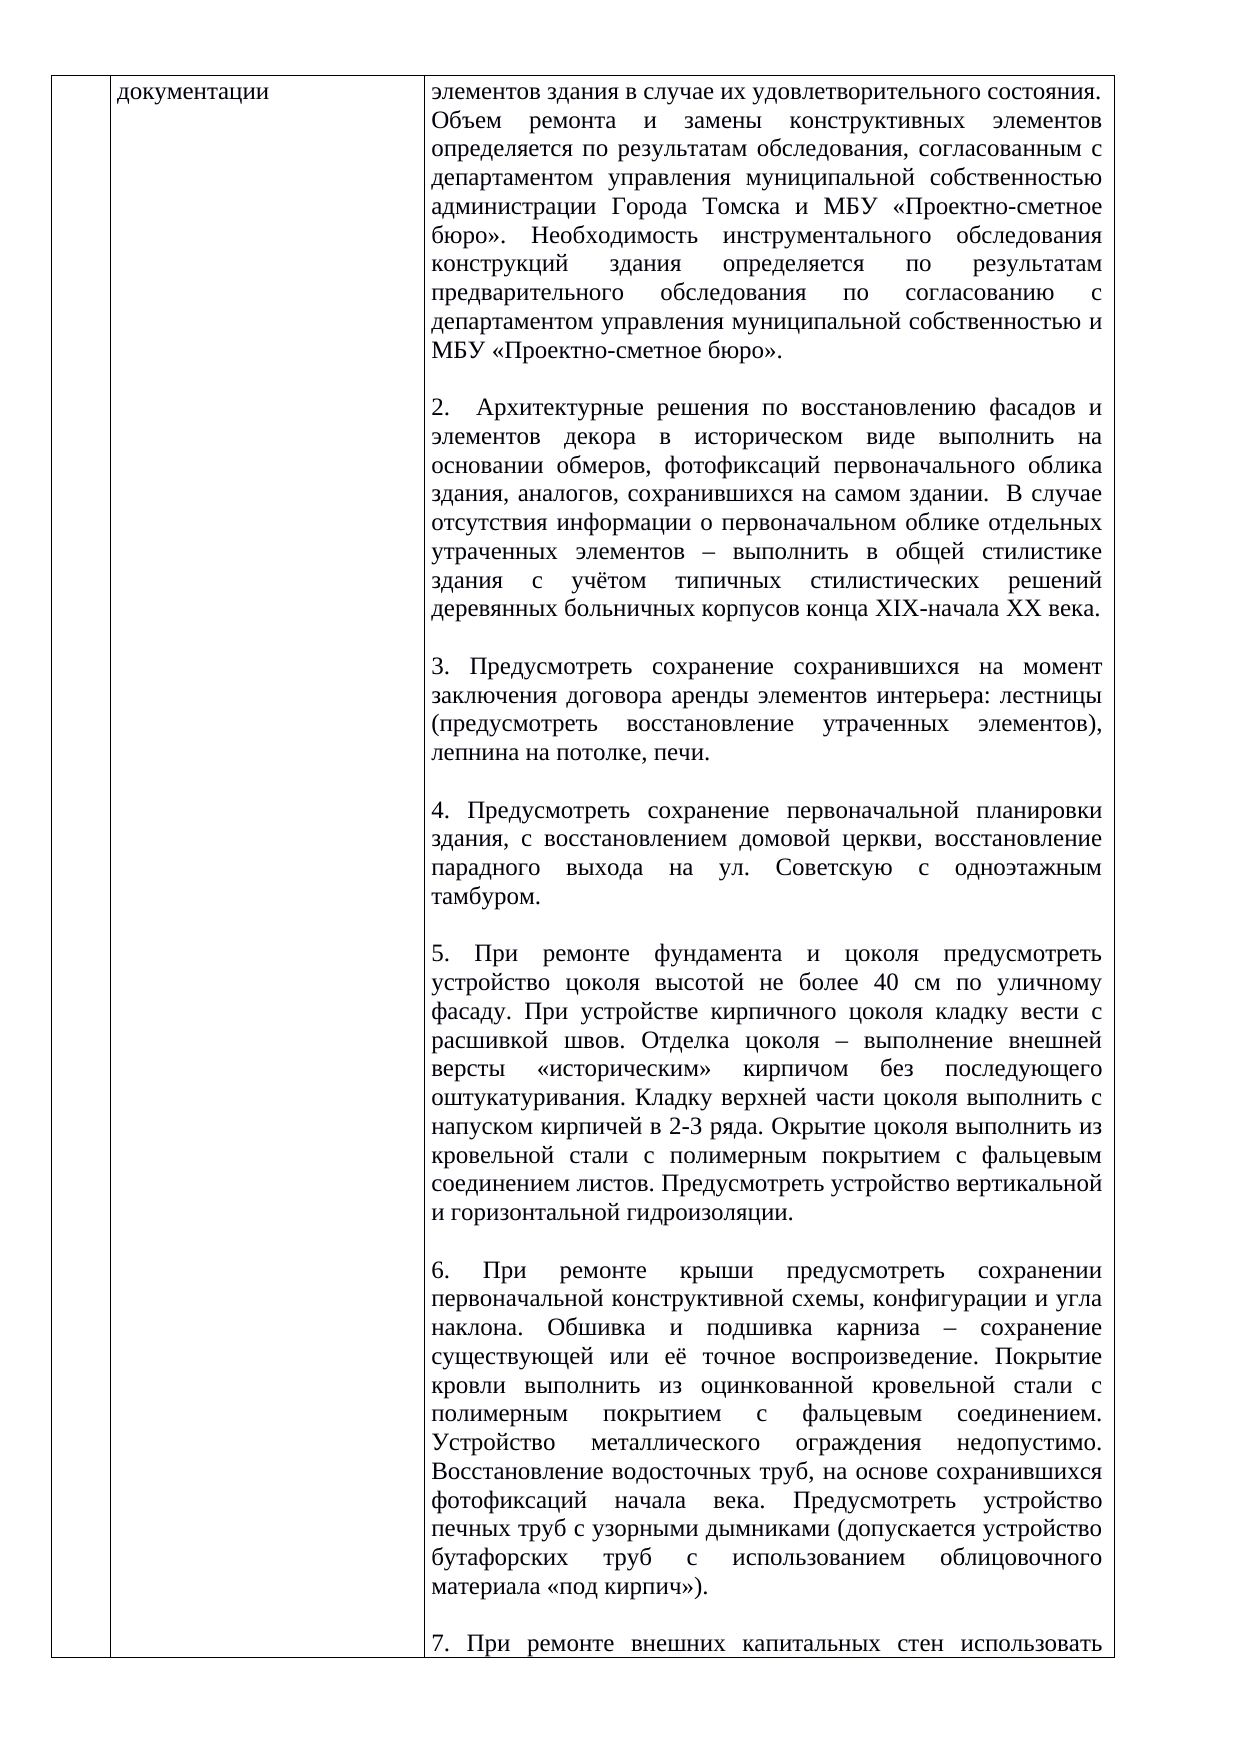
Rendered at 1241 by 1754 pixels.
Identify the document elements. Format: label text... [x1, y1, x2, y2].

table_cell документации [111, 76, 424, 1657]
table_cell [52, 76, 110, 1657]
table_cell элементов здания в случае их удовлетворительного состояния. Объем ремонта и замены конструктивных элементов определяется по результатам обследования, согласованным с департаментом управления муниципальной собственностью администрации Города Томска и МБУ «Проектно-сметное бюро». Необходимость инструментального обследования конструкций здания определяется по результатам предварительного обследования по согласованию с департаментом управления муниципальной собственностью и МБУ «Проектно-сметное бюро». 2. Архитектурные решения по восстановлению фасадов и элементов декора в историческом виде выполнить на основании обмеров, фотофиксаций первоначального облика здания, аналогов, сохранившихся на самом здании. В случае отсутствия информации о первоначальном облике отдельных утраченных элементов – выполнить в общей стилистике здания с учётом типичных стилистических решений деревянных больничных корпусов конца XIX-начала XX века. 3. Предусмотреть сохранение сохранившихся на момент заключения договора аренды элементов интерьера: лестницы (предусмотреть восстановление утраченных элементов), лепнина на потолке, печи. 4. Предусмотреть сохранение первоначальной планировки здания, с восстановлением домовой церкви, восстановление парадного выхода на ул. Советскую с одноэтажным тамбуром. 5. При ремонте фундамента и цоколя предусмотреть устройство цоколя высотой не более 40 см по уличному фасаду. При устройстве кирпичного цоколя кладку вести с расшивкой швов. Отделка цоколя – выполнение внешней версты «историческим» кирпичом без последующего оштукатуривания. Кладку верхней части цоколя выполнить с напуском кирпичей в 2-3 ряда. Окрытие цоколя выполнить из кровельной стали с полимерным покрытием с фальцевым соединением листов. Предусмотреть устройство вертикальной и горизонтальной гидроизоляции. 6. При ремонте крыши предусмотреть сохранении первоначальной конструктивной схемы, конфигурации и угла наклона. Обшивка и подшивка карниза – сохранение существующей или её точное воспроизведение. Покрытие кровли выполнить из оцинкованной кровельной стали с полимерным покрытием с фальцевым соединением. Устройство металлического ограждения недопустимо. Восстановление водосточных труб, на основе сохранившихся фотофиксаций начала века. Предусмотреть устройство печных труб с узорными дымниками (допускается устройство бутафорских труб с использованием облицовочного материала «под кирпич»). 7. При ремонте внешних капитальных стен использовать [425, 76, 1114, 1657]
